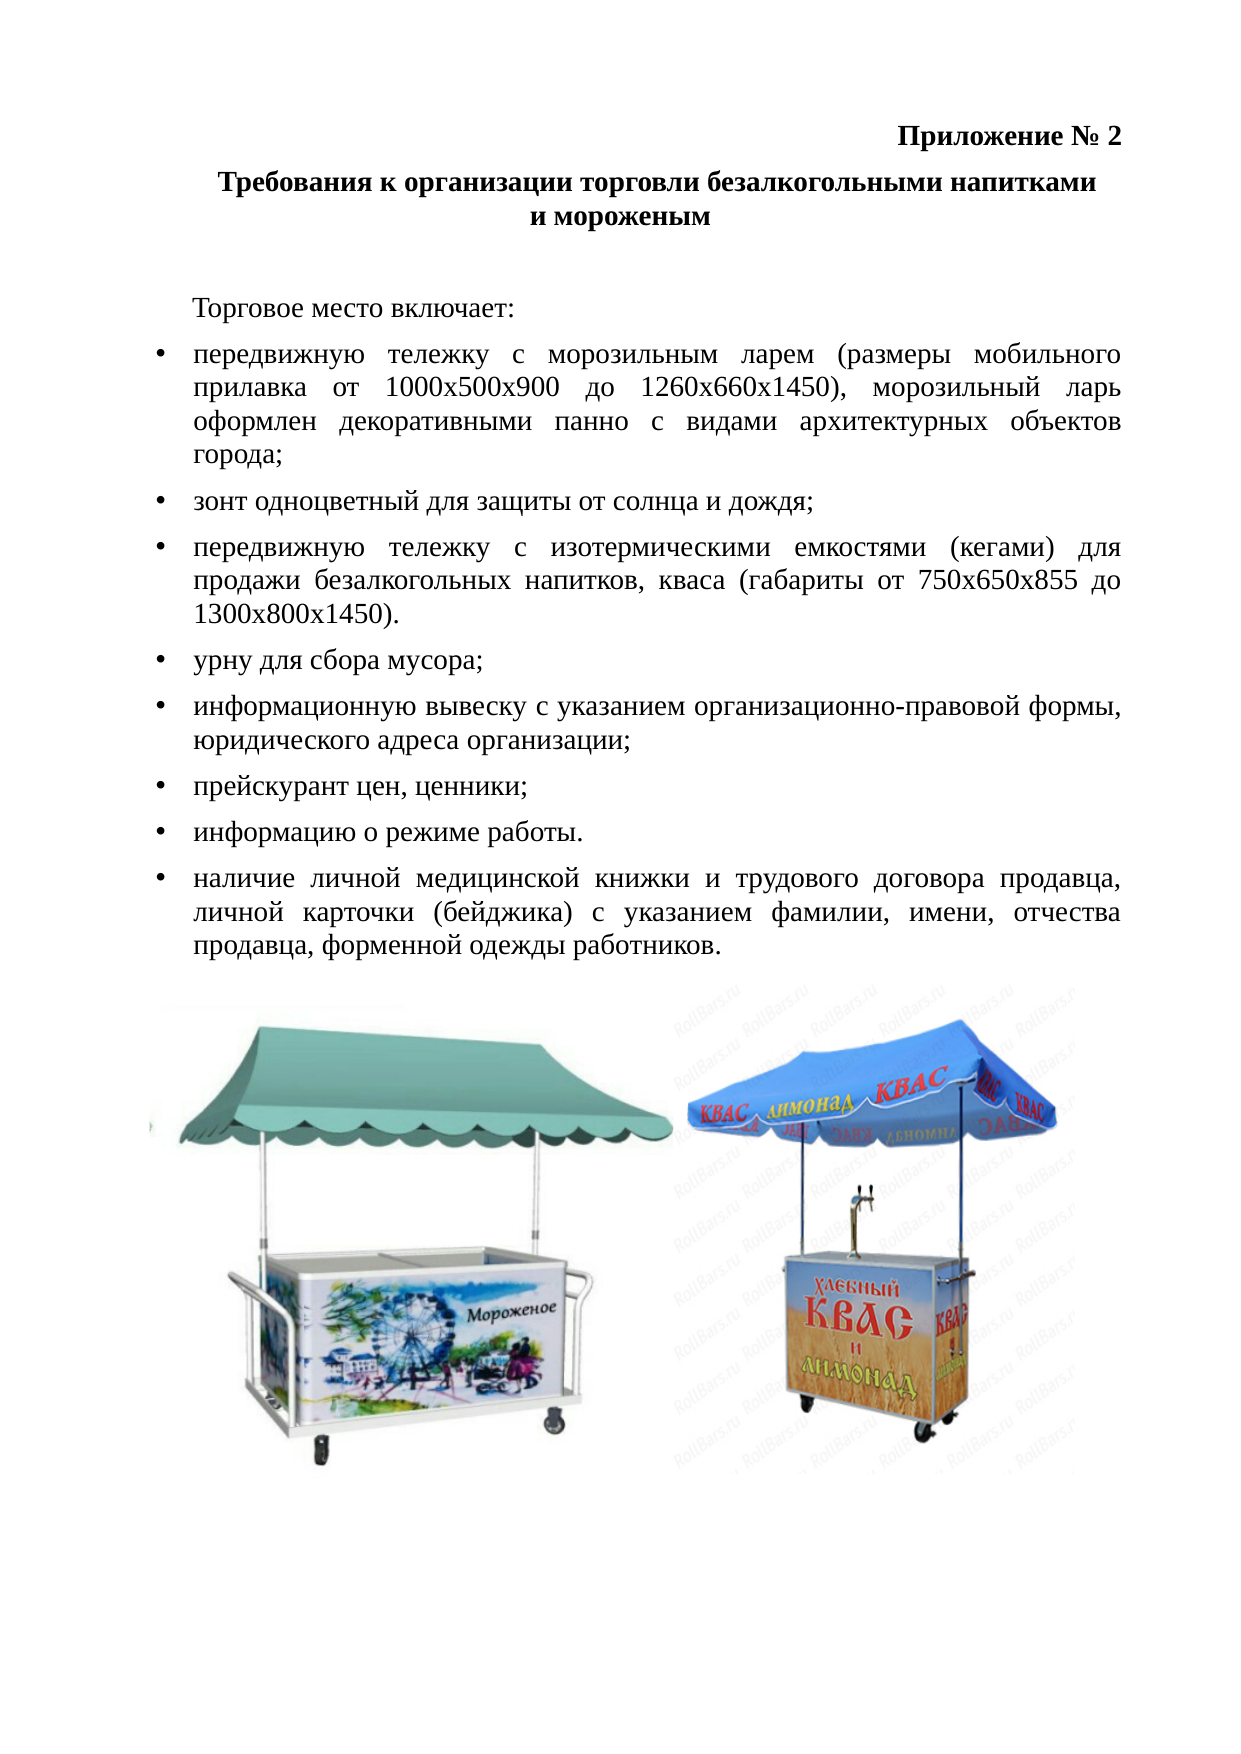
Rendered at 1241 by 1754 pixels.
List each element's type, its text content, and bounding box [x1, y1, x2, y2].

list информацию о режиме работы. [156, 814, 1122, 848]
list урну для сбора мусора; [156, 642, 1122, 676]
list передвижную тележку с изотермическими емкостями (кегами) для продажи безалкогольных напитков, кваса (габариты от 750х650х855 до 1300х800х1450). [156, 529, 1122, 629]
text Торговое место включает: [118, 290, 1122, 323]
text Требования к организации торговли безалкогольными напитками и мороженым [118, 164, 1122, 231]
list информационную вывеску с указанием организационно-правовой формы, юридического адреса организации; [156, 688, 1122, 755]
list прейскурант цен, ценники; [156, 768, 1122, 801]
list наличие личной медицинской книжки и трудового договора продавца, личной карточки (бейджика) с указанием фамилии, имени, отчества продавца, форменной одежды работников. [156, 860, 1122, 961]
list зонт одноцветный для защиты от солнца и дождя; [156, 483, 1122, 516]
picture [149, 984, 1075, 1528]
text Приложение № 2 [118, 118, 1122, 152]
list передвижную тележку с морозильным ларем (размеры мобильного прилавка от 1000х500х900 до 1260х660х1450), морозильный ларь оформлен декоративными панно с видами архитектурных объектов города; [156, 336, 1122, 470]
